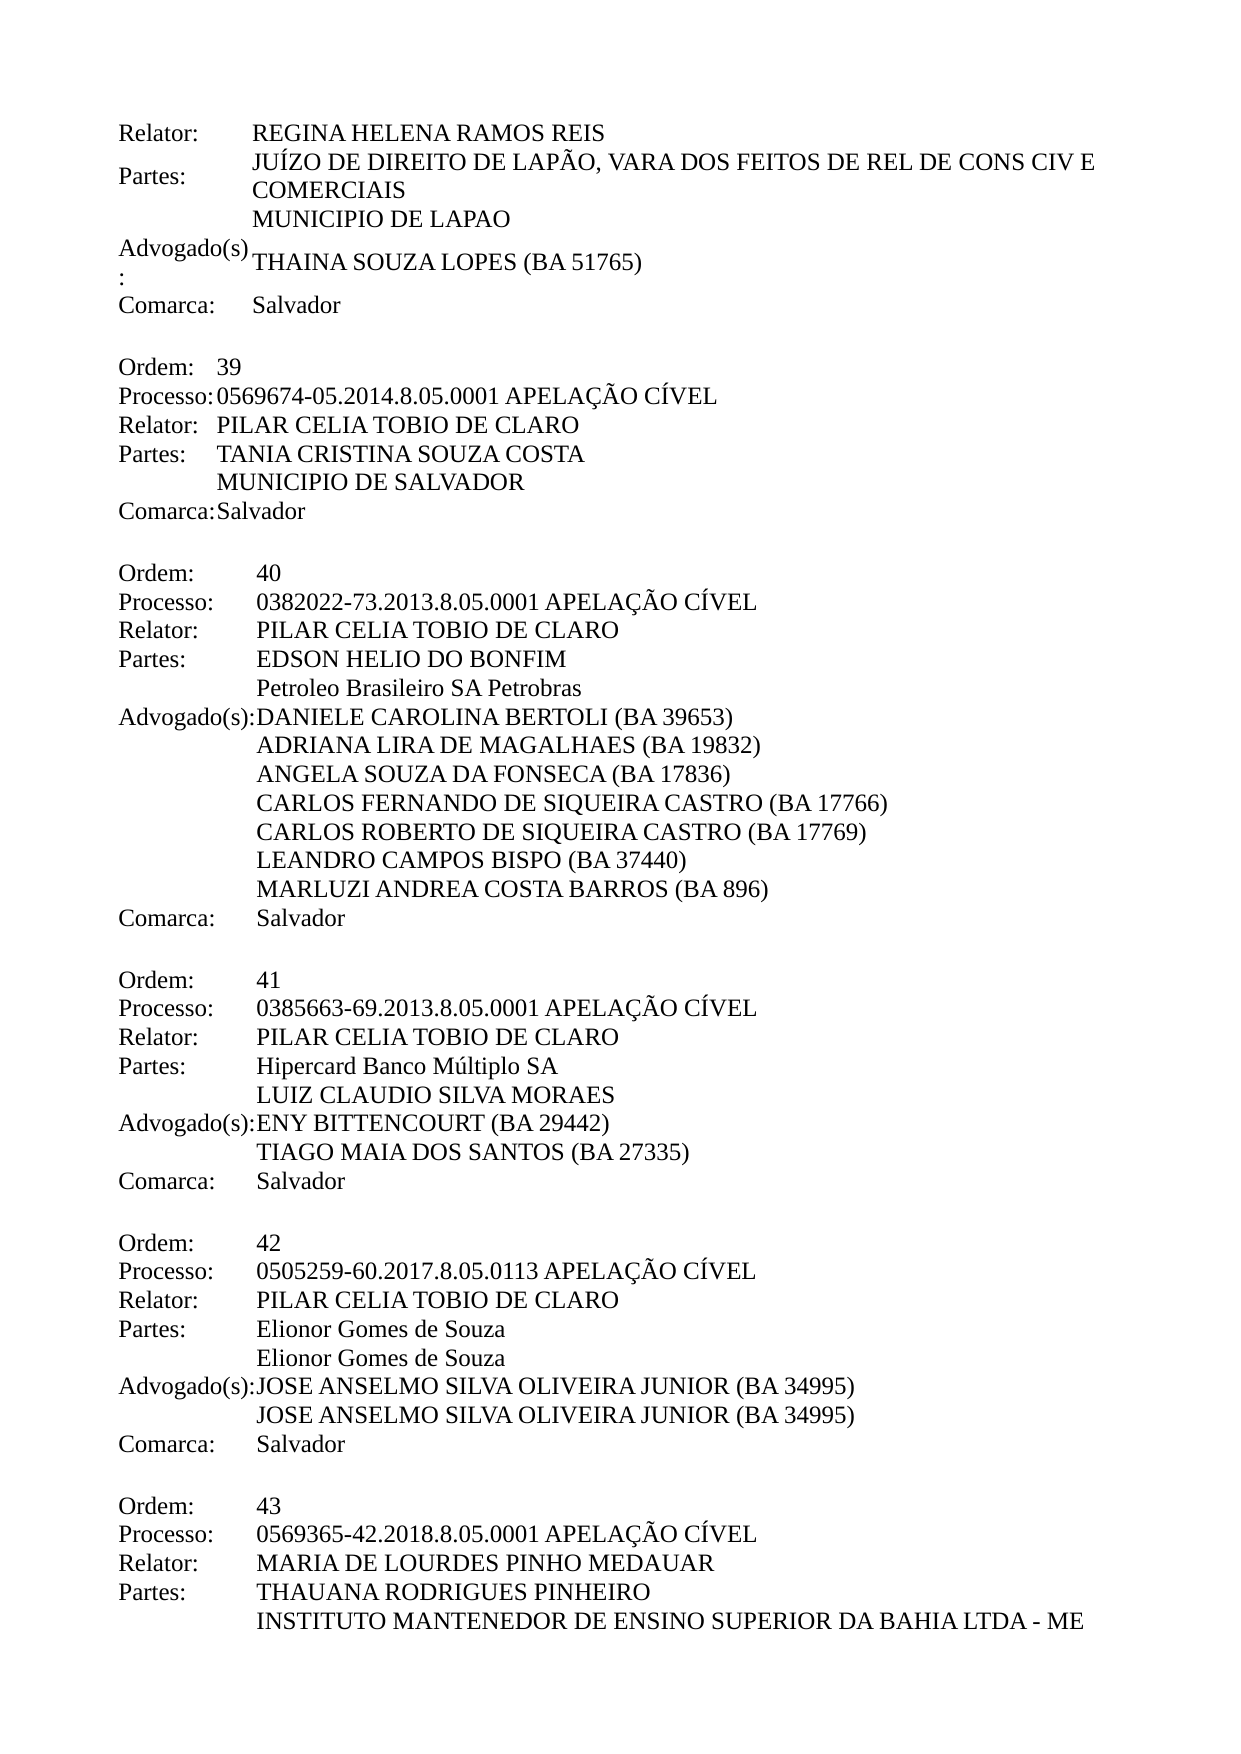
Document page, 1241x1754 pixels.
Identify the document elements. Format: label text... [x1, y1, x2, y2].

table_cell 0569365-42.2018.8.05.0001 APELAÇÃO CÍVEL [256, 1520, 1094, 1548]
table_header 42 [256, 1228, 863, 1256]
table_cell [118, 845, 256, 874]
table_header Ordem: [118, 353, 216, 381]
table_cell Elionor Gomes de Souza [256, 1314, 863, 1343]
table_cell [118, 817, 256, 845]
table_header 40 [256, 558, 895, 587]
table_cell Processo: [118, 994, 256, 1022]
table_cell 0385663-69.2013.8.05.0001 APELAÇÃO CÍVEL [256, 994, 761, 1022]
table_cell Elionor Gomes de Souza [256, 1343, 863, 1371]
table_cell THAINA SOUZA LOPES (BA 51765) [252, 233, 1122, 291]
table_cell LUIZ CLAUDIO SILVA MORAES [256, 1080, 761, 1108]
table_cell [118, 1137, 256, 1166]
table_cell ENY BITTENCOURT (BA 29442) [256, 1109, 761, 1137]
table_cell Relator: [118, 410, 216, 439]
table_cell ADRIANA LIRA DE MAGALHAES (BA 19832) [256, 730, 895, 759]
table_cell [118, 788, 256, 817]
table_cell [118, 204, 252, 233]
table_cell Partes: [118, 147, 252, 204]
table_cell Partes: [118, 1051, 256, 1080]
table_cell PILAR CELIA TOBIO DE CLARO [216, 410, 722, 439]
table_cell Comarca: [118, 1166, 256, 1195]
table_cell Processo: [118, 587, 256, 615]
table_header Ordem: [118, 965, 256, 993]
table_header Ordem: [118, 1228, 256, 1256]
table_cell CARLOS FERNANDO DE SIQUEIRA CASTRO (BA 17766) [256, 788, 895, 817]
table_cell 0382022-73.2013.8.05.0001 APELAÇÃO CÍVEL [256, 587, 895, 615]
table_cell Processo: [118, 1520, 256, 1548]
table_cell MARLUZI ANDREA COSTA BARROS (BA 896) [256, 874, 895, 903]
table_header 43 [256, 1491, 1094, 1519]
table_cell Salvador [216, 496, 722, 525]
table_cell PILAR CELIA TOBIO DE CLARO [256, 1285, 863, 1314]
table_cell [118, 1343, 256, 1371]
table_cell 0505259-60.2017.8.05.0113 APELAÇÃO CÍVEL [256, 1256, 863, 1285]
table_cell MUNICIPIO DE LAPAO [252, 204, 1122, 233]
table_cell 0569674-05.2014.8.05.0001 APELAÇÃO CÍVEL [216, 381, 722, 410]
table_cell DANIELE CAROLINA BERTOLI (BA 39653) [256, 702, 895, 730]
table_cell Relator: [118, 1285, 256, 1314]
table_cell Partes: [118, 644, 256, 673]
table_cell Advogado(s): [118, 702, 256, 730]
table_cell PILAR CELIA TOBIO DE CLARO [256, 1022, 761, 1051]
table_cell Hipercard Banco Múltiplo SA [256, 1051, 761, 1080]
table_cell [118, 1606, 256, 1634]
table_cell MUNICIPIO DE SALVADOR [216, 468, 722, 496]
table_cell [118, 1080, 256, 1108]
table_cell Partes: [118, 1577, 256, 1606]
table_cell [118, 673, 256, 702]
table_cell [118, 1400, 256, 1429]
table_cell TANIA CRISTINA SOUZA COSTA [216, 439, 722, 467]
table_cell LEANDRO CAMPOS BISPO (BA 37440) [256, 845, 895, 874]
table_cell Comarca: [118, 291, 252, 319]
table_cell TIAGO MAIA DOS SANTOS (BA 27335) [256, 1137, 761, 1166]
table_cell Partes: [118, 1314, 256, 1343]
table_cell THAUANA RODRIGUES PINHEIRO [256, 1577, 1094, 1606]
table_cell Advogado(s): [118, 1371, 256, 1400]
table_cell Relator: [118, 615, 256, 644]
table_header 39 [216, 353, 722, 381]
table_header Ordem: [118, 1491, 256, 1519]
table_cell [118, 730, 256, 759]
table_cell Advogado(s): [118, 233, 252, 291]
table_cell [118, 874, 256, 903]
table_cell [118, 759, 256, 788]
table_cell EDSON HELIO DO BONFIM [256, 644, 895, 673]
table_cell CARLOS ROBERTO DE SIQUEIRA CASTRO (BA 17769) [256, 817, 895, 845]
table_cell Salvador [256, 1429, 863, 1458]
table_cell Comarca: [118, 903, 256, 932]
table_cell Relator: [118, 118, 252, 147]
table_header Ordem: [118, 558, 256, 587]
table_header 41 [256, 965, 761, 993]
table_cell ANGELA SOUZA DA FONSECA (BA 17836) [256, 759, 895, 788]
table_cell [118, 468, 216, 496]
table_cell Salvador [256, 1166, 761, 1195]
table_cell Partes: [118, 439, 216, 467]
table_cell Petroleo Brasileiro SA Petrobras [256, 673, 895, 702]
table_cell Relator: [118, 1022, 256, 1051]
table_cell Processo: [118, 1256, 256, 1285]
table_cell JOSE ANSELMO SILVA OLIVEIRA JUNIOR (BA 34995) [256, 1371, 863, 1400]
table_cell JUÍZO DE DIREITO DE LAPÃO, VARA DOS FEITOS DE REL DE CONS CIV E COMERCIAIS [252, 147, 1122, 204]
table_cell Salvador [256, 903, 895, 932]
table_cell Advogado(s): [118, 1109, 256, 1137]
table_cell MARIA DE LOURDES PINHO MEDAUAR [256, 1548, 1094, 1577]
table_cell REGINA HELENA RAMOS REIS [252, 118, 1122, 147]
table_cell Salvador [252, 291, 1122, 319]
table_cell JOSE ANSELMO SILVA OLIVEIRA JUNIOR (BA 34995) [256, 1400, 863, 1429]
table_cell Relator: [118, 1548, 256, 1577]
table_cell INSTITUTO MANTENEDOR DE ENSINO SUPERIOR DA BAHIA LTDA - ME [256, 1606, 1094, 1634]
table_cell Comarca: [118, 1429, 256, 1458]
table_cell PILAR CELIA TOBIO DE CLARO [256, 615, 895, 644]
table_cell Processo: [118, 381, 216, 410]
table_cell Comarca: [118, 496, 216, 525]
